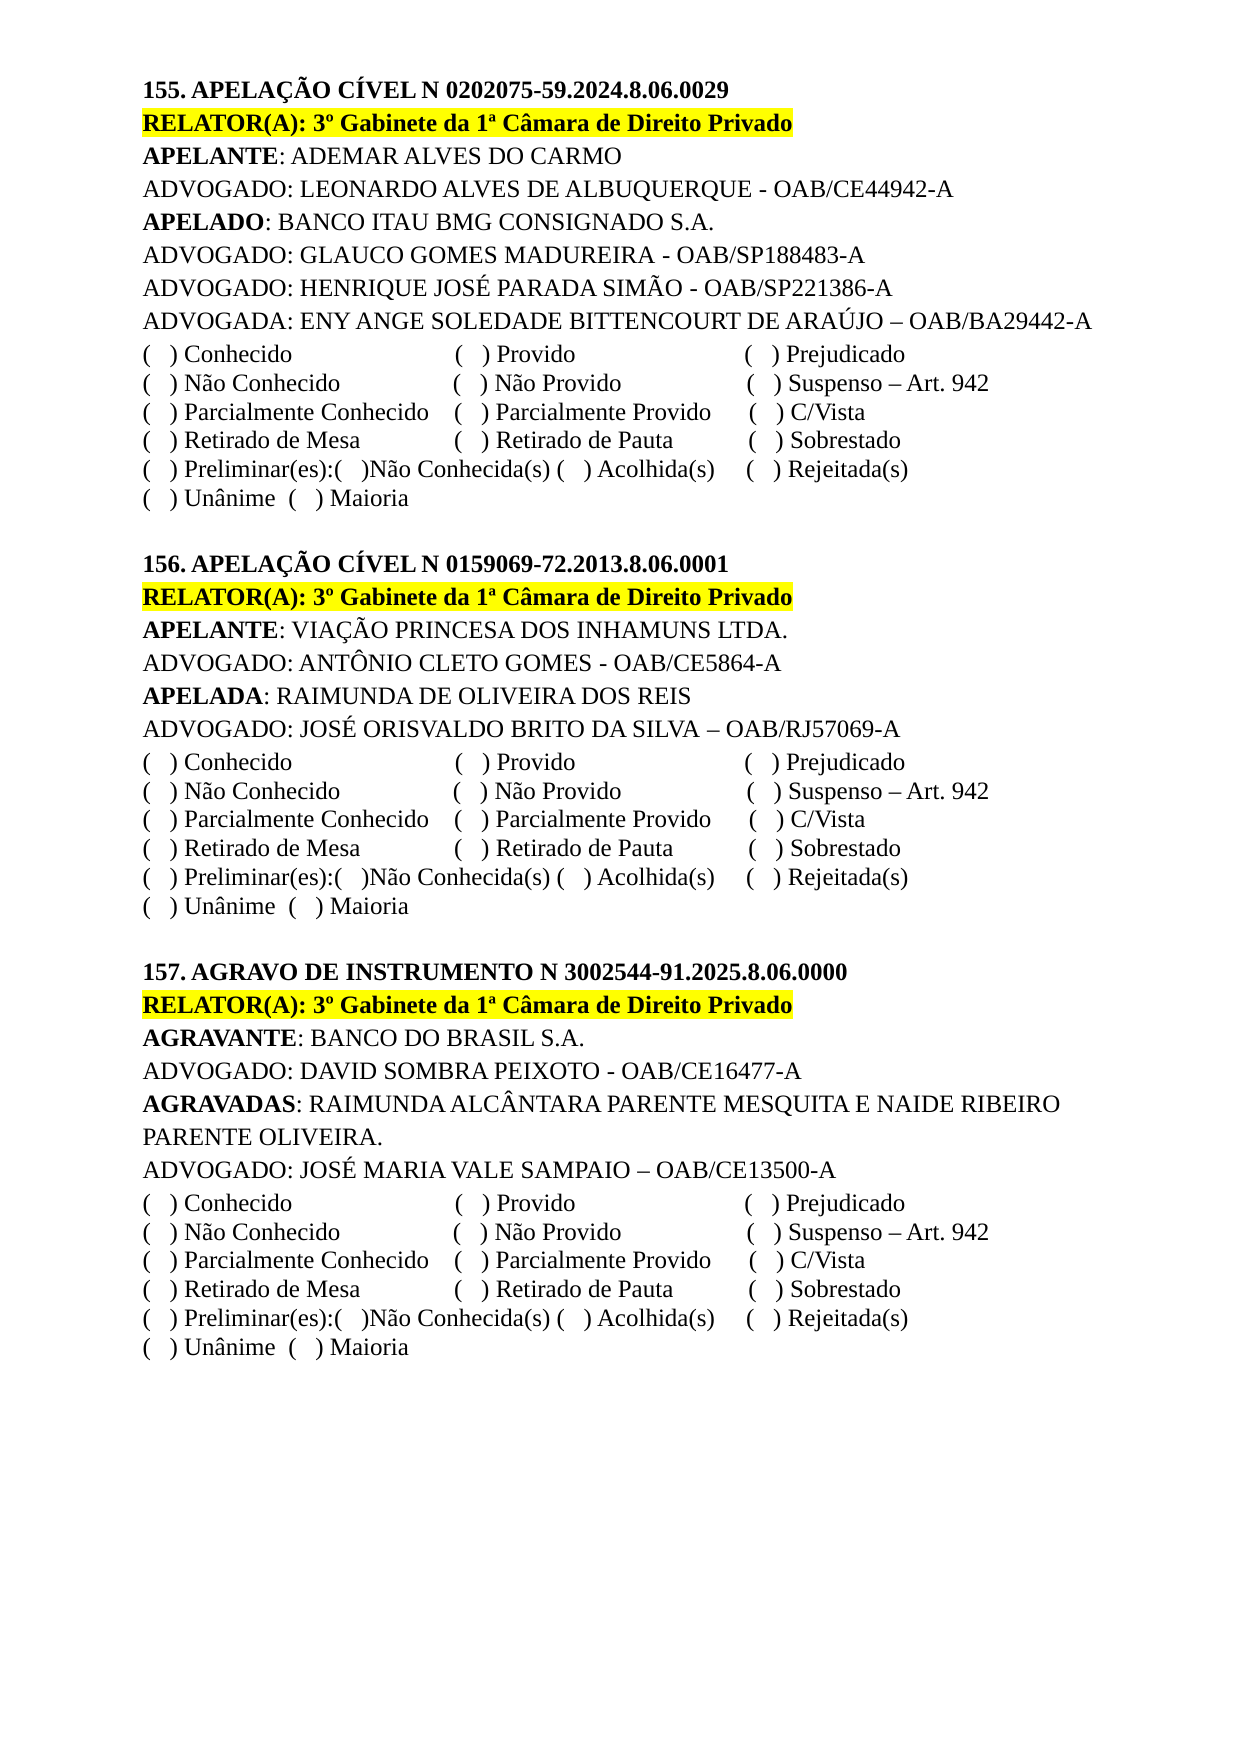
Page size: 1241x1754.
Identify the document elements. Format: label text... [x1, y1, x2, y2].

text ( ) Não Conhecido ( ) Não Provido ( ) Suspenso – Art. 942 [142, 1217, 1158, 1246]
text ( ) Retirado de Mesa ( ) Retirado de Pauta ( ) Sobrestado [142, 1274, 1158, 1303]
text ( ) Conhecido ( ) Provido ( ) Prejudicado [142, 1188, 1141, 1217]
text ( ) Unânime ( ) Maioria 156. APELAÇÃO CÍVEL N 0159069-72.2013.8.06.0001 RELATOR(A): 3º Gabinete da 1ª Câmara de Direito Privado APELANTE: VIAÇÃO PRINCESA DOS INHAMUNS LTDA. ADVOGADO: ANTÔNIO CLETO GOMES - OAB/CE5864-A APELADA: RAIMUNDA DE OLIVEIRA DOS REIS ADVOGADO: JOSÉ ORISVALDO BRITO DA SILVA – OAB/RJ57069-A [142, 483, 1141, 743]
text ( ) Preliminar(es):( )Não Conhecida(s) ( ) Acolhida(s) ( ) Rejeitada(s) [142, 1303, 1158, 1332]
text ( ) Não Conhecido ( ) Não Provido ( ) Suspenso – Art. 942 [142, 368, 1158, 397]
text ( ) Conhecido ( ) Provido ( ) Prejudicado [142, 339, 1141, 368]
text ( ) Unânime ( ) Maioria [142, 1332, 1141, 1427]
text ( ) Conhecido ( ) Provido ( ) Prejudicado [142, 747, 1141, 776]
text ( ) Parcialmente Conhecido ( ) Parcialmente Provido ( ) C/Vista [142, 1246, 1158, 1274]
text ( ) Preliminar(es):( )Não Conhecida(s) ( ) Acolhida(s) ( ) Rejeitada(s) [142, 454, 1158, 483]
text ( ) Preliminar(es):( )Não Conhecida(s) ( ) Acolhida(s) ( ) Rejeitada(s) [142, 862, 1158, 891]
text 155. APELAÇÃO CÍVEL N 0202075-59.2024.8.06.0029 RELATOR(A): 3º Gabinete da 1ª Câmara de Direito Privado APELANTE: ADEMAR ALVES DO CARMO ADVOGADO: LEONARDO ALVES DE ALBUQUERQUE - OAB/CE44942-A APELADO: BANCO ITAU BMG CONSIGNADO S.A. ADVOGADO: GLAUCO GOMES MADUREIRA - OAB/SP188483-A ADVOGADO: HENRIQUE JOSÉ PARADA SIMÃO - OAB/SP221386-A ADVOGADA: ENY ANGE SOLEDADE BITTENCOURT DE ARAÚJO – OAB/BA29442-A [142, 75, 1141, 335]
text ( ) Retirado de Mesa ( ) Retirado de Pauta ( ) Sobrestado [142, 833, 1158, 862]
text ( ) Unânime ( ) Maioria 157. AGRAVO DE INSTRUMENTO N 3002544-91.2025.8.06.0000 RELATOR(A): 3º Gabinete da 1ª Câmara de Direito Privado AGRAVANTE: BANCO DO BRASIL S.A. ADVOGADO: DAVID SOMBRA PEIXOTO - OAB/CE16477-A AGRAVADAS: RAIMUNDA ALCÂNTARA PARENTE MESQUITA E NAIDE RIBEIRO PARENTE OLIVEIRA. ADVOGADO: JOSÉ MARIA VALE SAMPAIO – OAB/CE13500-A [142, 891, 1141, 1184]
text ( ) Retirado de Mesa ( ) Retirado de Pauta ( ) Sobrestado [142, 425, 1158, 454]
text ( ) Não Conhecido ( ) Não Provido ( ) Suspenso – Art. 942 [142, 776, 1158, 804]
text ( ) Parcialmente Conhecido ( ) Parcialmente Provido ( ) C/Vista [142, 804, 1158, 833]
text ( ) Parcialmente Conhecido ( ) Parcialmente Provido ( ) C/Vista [142, 397, 1158, 425]
